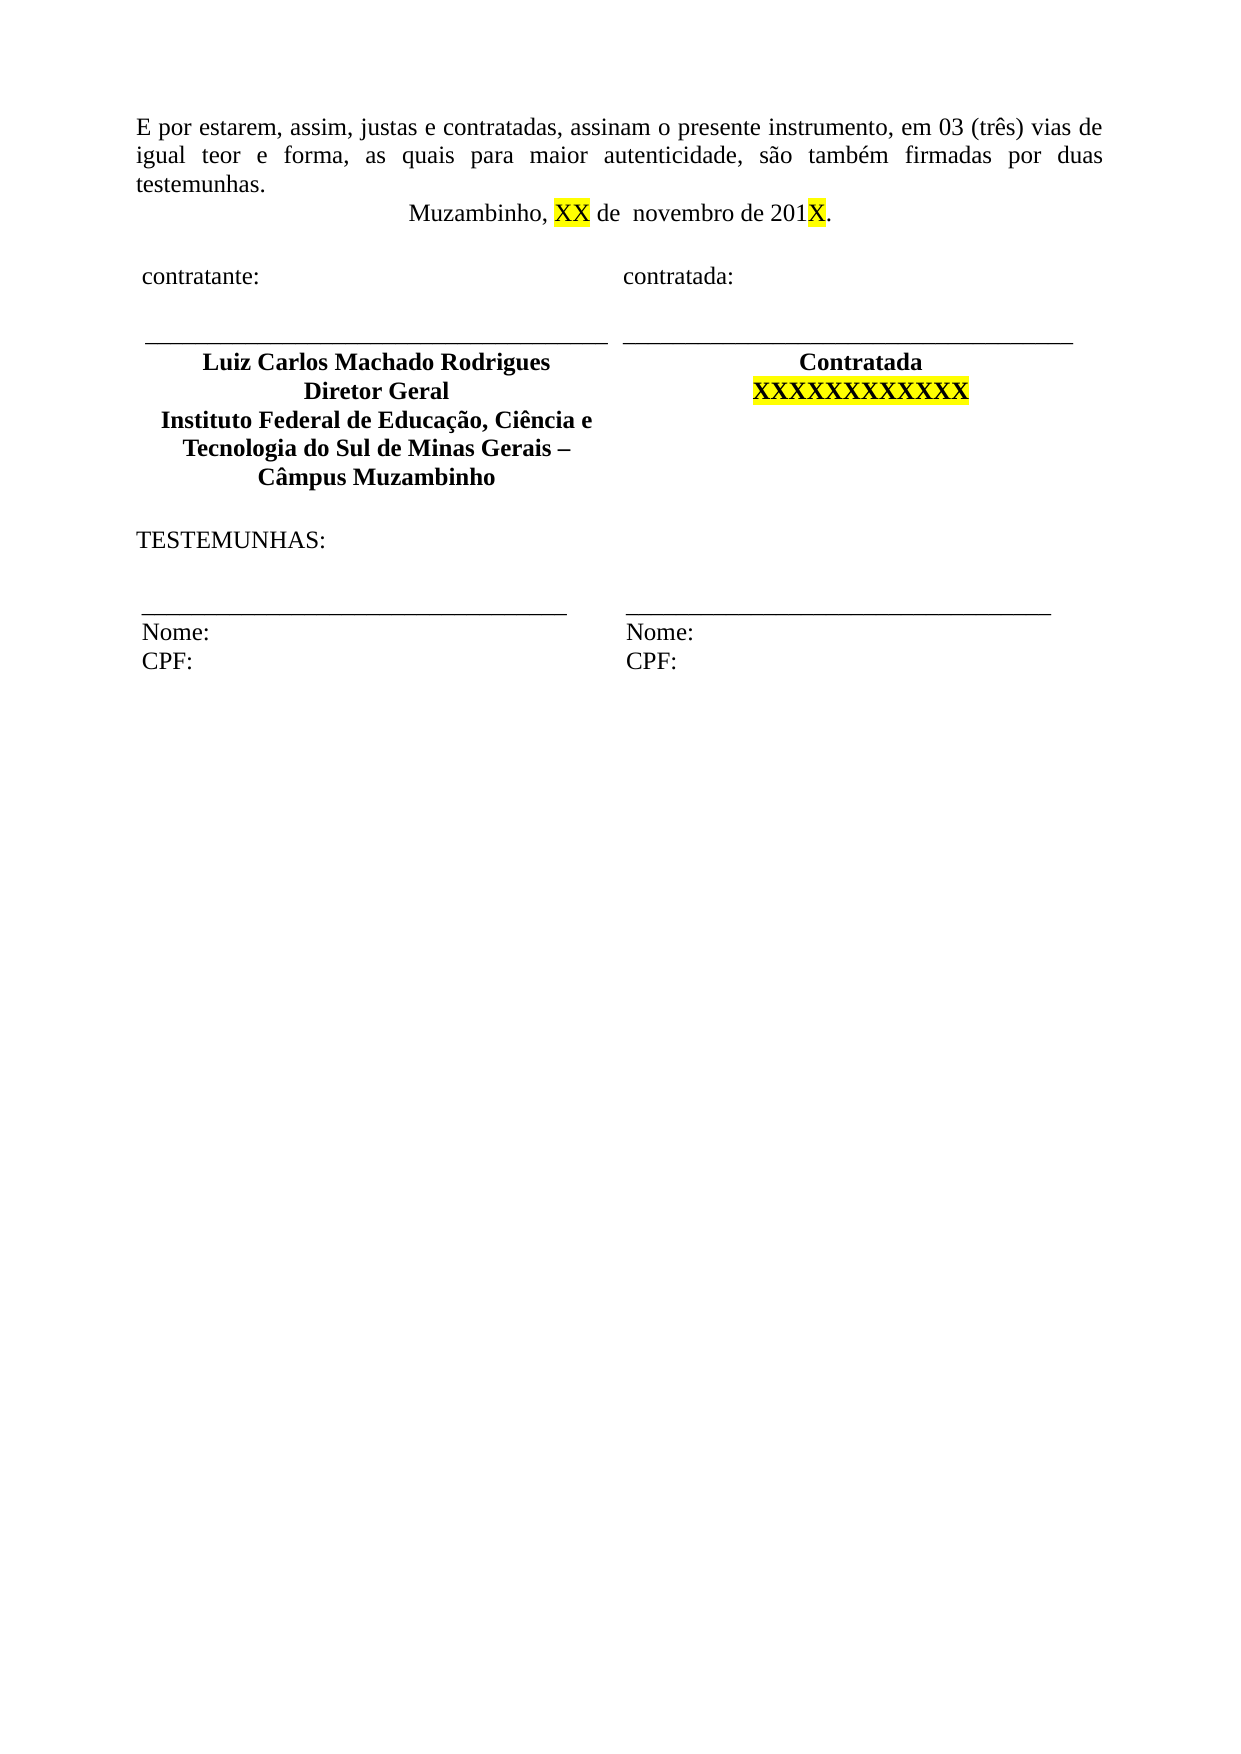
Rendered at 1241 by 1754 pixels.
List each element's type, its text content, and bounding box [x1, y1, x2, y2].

text Muzambinho, XX de novembro de 201X. [136, 198, 1104, 227]
table_header contratante: _____________________________________Luiz Carlos Machado Rodrigues Diretor Geral Instituto Federal de Educação, Ciência e Tecnologia do Sul de Minas Gerais – Câmpus Muzambinho [136, 255, 617, 497]
table_header contratada: ____________________________________ Contratada XXXXXXXXXXXX [617, 255, 1104, 497]
table_header __________________________________ Nome: CPF: [136, 554, 620, 681]
text E por estarem, assim, justas e contratadas, assinam o presente instrumento, em 03 (três) vias de igual teor e forma, as quais para maior autenticidade, são também firmadas por duas testemunhas. [136, 112, 1104, 198]
text TESTEMUNHAS: [136, 526, 1104, 554]
table_header __________________________________ Nome: CPF: [620, 554, 1104, 681]
